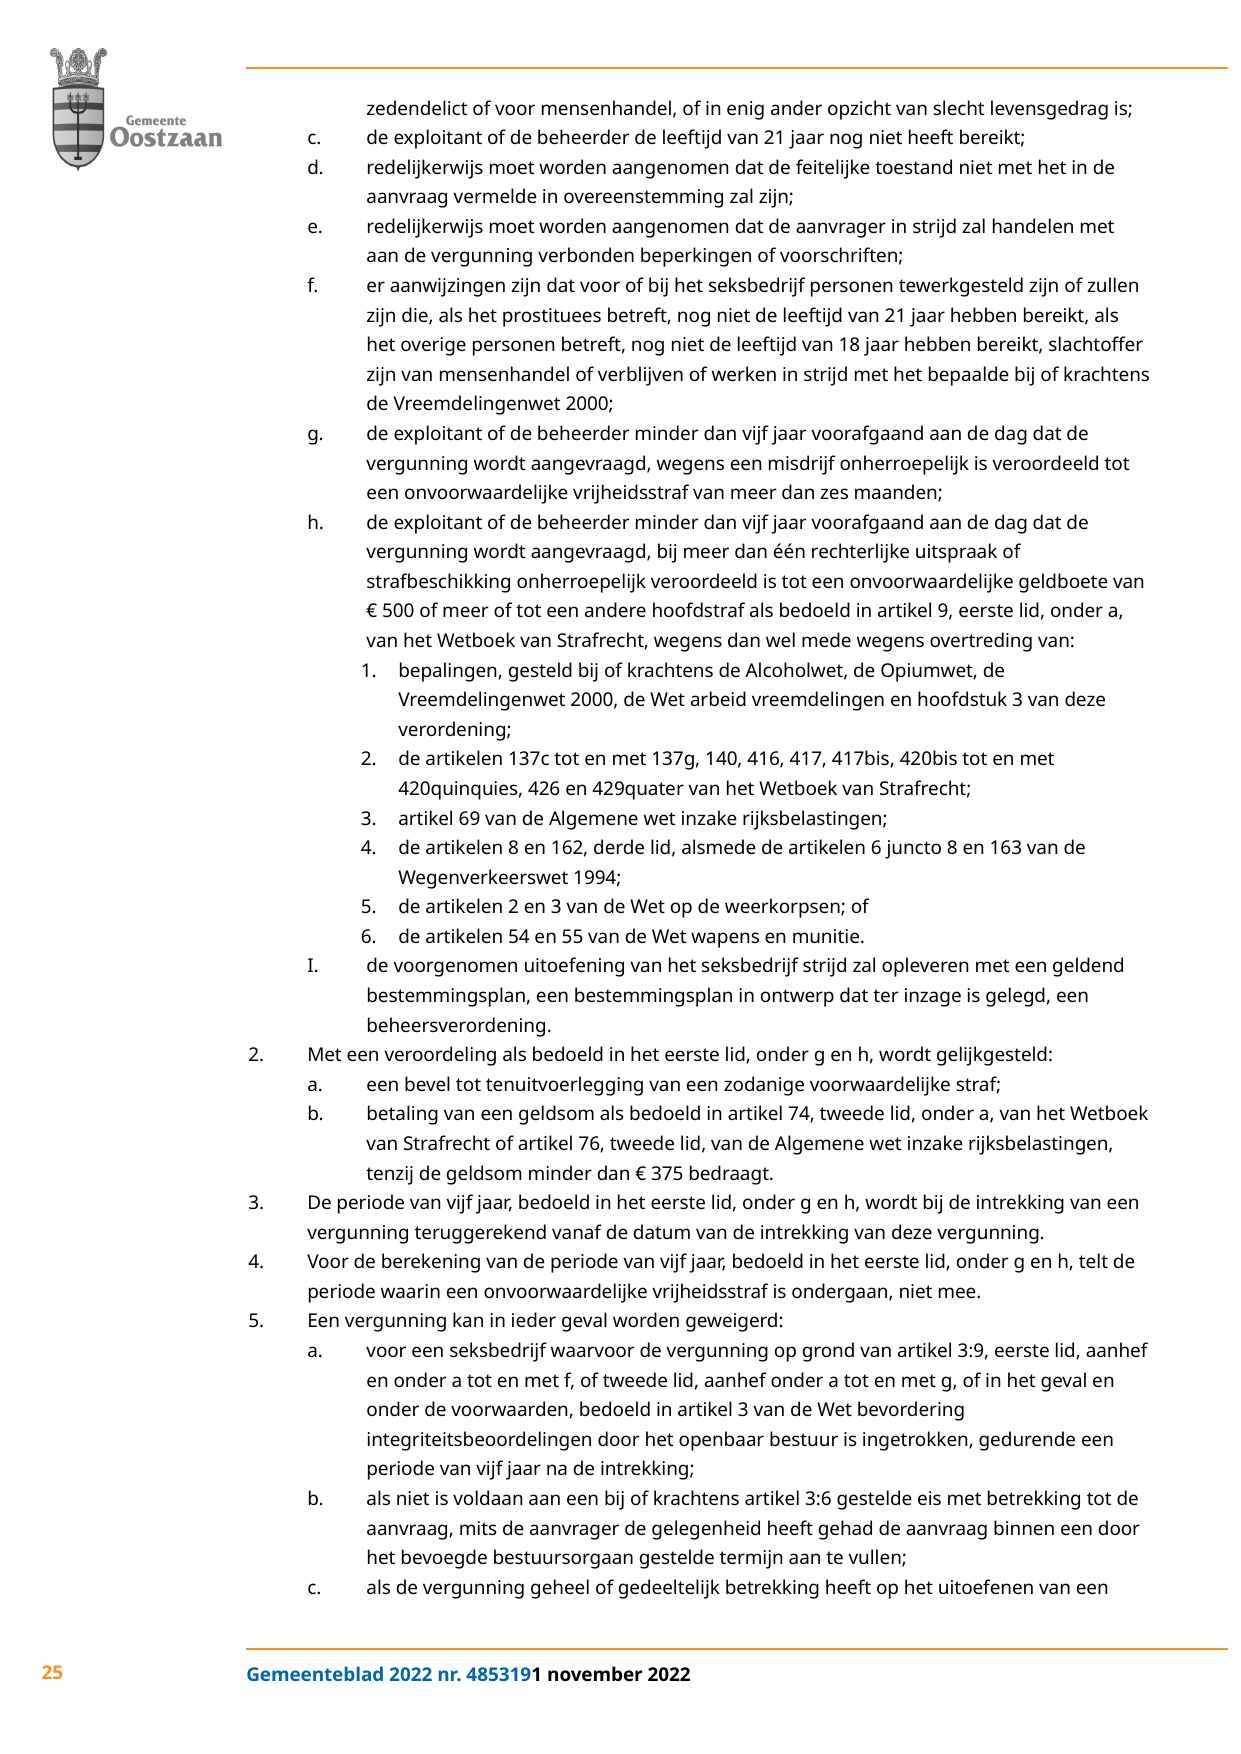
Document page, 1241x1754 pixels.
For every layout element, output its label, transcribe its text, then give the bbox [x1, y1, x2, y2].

list De periode van vijf jaar, bedoeld in het eerste lid, onder g en h, wordt bij de intrekking van een vergunning teruggerekend vanaf de datum van de intrekking van deze vergunning. [248, 1189, 1152, 1245]
list voor een seksbedrijf waarvoor de vergunning op grond van artikel 3:9, eerste lid, aanhef en onder a tot en met f, of tweede lid, aanhef onder a tot en met g, of in het geval en onder de voorwaarden, bedoeld in artikel 3 van de Wet bevordering integriteitsbeoordelingen door het openbaar bestuur is ingetrokken, gedurende een periode van vijf jaar na de intrekking; [307, 1337, 1152, 1481]
list er aanwijzingen zijn dat voor of bij het seksbedrijf personen tewerkgesteld zijn of zullen zijn die, als het prostituees betreft, nog niet de leeftijd van 21 jaar hebben bereikt, als het overige personen betreft, nog niet de leeftijd van 18 jaar hebben bereikt, slachtoffer zijn van mensenhandel of verblijven of werken in strijd met het bepaalde bij of krachtens de Vreemdelingenwet 2000; [307, 272, 1152, 416]
list zedendelict of voor mensenhandel, of in enig ander opzicht van slecht levensgedrag is; [307, 95, 1152, 121]
list Een vergunning kan in ieder geval worden geweigerd: [248, 1308, 1152, 1333]
list betaling van een geldsom als bedoeld in artikel 74, tweede lid, onder a, van het Wetboek van Strafrecht of artikel 76, tweede lid, van de Algemene wet inzake rijksbelastingen, tenzij de geldsom minder dan € 375 bedraagt. [307, 1101, 1152, 1186]
list de exploitant of de beheerder minder dan vijf jaar voorafgaand aan de dag dat de vergunning wordt aangevraagd, bij meer dan één rechterlijke uitspraak of strafbeschikking onherroepelijk veroordeeld is tot een onvoorwaardelijke geldboete van € 500 of meer of tot een andere hoofdstraf als bedoeld in artikel 9, eerste lid, onder a, van het Wetboek van Strafrecht, wegens dan wel mede wegens overtreding van: [307, 509, 1152, 653]
list als niet is voldaan aan een bij of krachtens artikel 3:6 gestelde eis met betrekking tot de aanvraag, mits de aanvrager de gelegenheid heeft gehad de aanvraag binnen een door het bevoegde bestuursorgaan gestelde termijn aan te vullen; [307, 1485, 1152, 1570]
list de exploitant of de beheerder minder dan vijf jaar voorafgaand aan de dag dat de vergunning wordt aangevraagd, wegens een misdrijf onherroepelijk is veroordeeld tot een onvoorwaardelijke vrijheidsstraf van meer dan zes maanden; [307, 420, 1152, 505]
list redelijkerwijs moet worden aangenomen dat de feitelijke toestand niet met het in de aanvraag vermelde in overeenstemming zal zijn; [307, 154, 1152, 209]
list Met een veroordeling als bedoeld in het eerste lid, onder g en h, wordt gelijkgesteld: [248, 1041, 1152, 1067]
picture [41, 47, 231, 172]
list de artikelen 8 en 162, derde lid, alsmede de artikelen 6 juncto 8 en 163 van de Wegenverkeerswet 1994; [361, 834, 1152, 890]
list de voorgenomen uitoefening van het seksbedrijf strijd zal opleveren met een geldend bestemmingsplan, een bestemmingsplan in ontwerp dat ter inzage is gelegd, een beheersverordening. [307, 953, 1152, 1038]
list de artikelen 54 en 55 van de Wet wapens en munitie. [361, 923, 1152, 949]
list de artikelen 2 en 3 van de Wet op de weerkorpsen; of [361, 893, 1152, 919]
list als de vergunning geheel of gedeeltelijk betrekking heeft op het uitoefenen van een [307, 1574, 1152, 1600]
list bepalingen, gesteld bij of krachtens de Alcoholwet, de Opiumwet, de Vreemdelingenwet 2000, de Wet arbeid vreemdelingen en hoofdstuk 3 van deze verordening; [361, 657, 1152, 742]
list een bevel tot tenuitvoerlegging van een zodanige voorwaardelijke straf; [307, 1071, 1152, 1097]
list Voor de berekening van de periode van vijf jaar, bedoeld in het eerste lid, onder g en h, telt de periode waarin een onvoorwaardelijke vrijheidsstraf is ondergaan, niet mee. [248, 1248, 1152, 1304]
list redelijkerwijs moet worden aangenomen dat de aanvrager in strijd zal handelen met aan de vergunning verbonden beperkingen of voorschriften; [307, 213, 1152, 268]
list de exploitant of de beheerder de leeftijd van 21 jaar nog niet heeft bereikt; [307, 124, 1152, 150]
list artikel 69 van de Algemene wet inzake rijksbelastingen; [361, 805, 1152, 831]
list de artikelen 137c tot en met 137g, 140, 416, 417, 417bis, 420bis tot en met 420quinquies, 426 en 429quater van het Wetboek van Strafrecht; [361, 746, 1152, 801]
